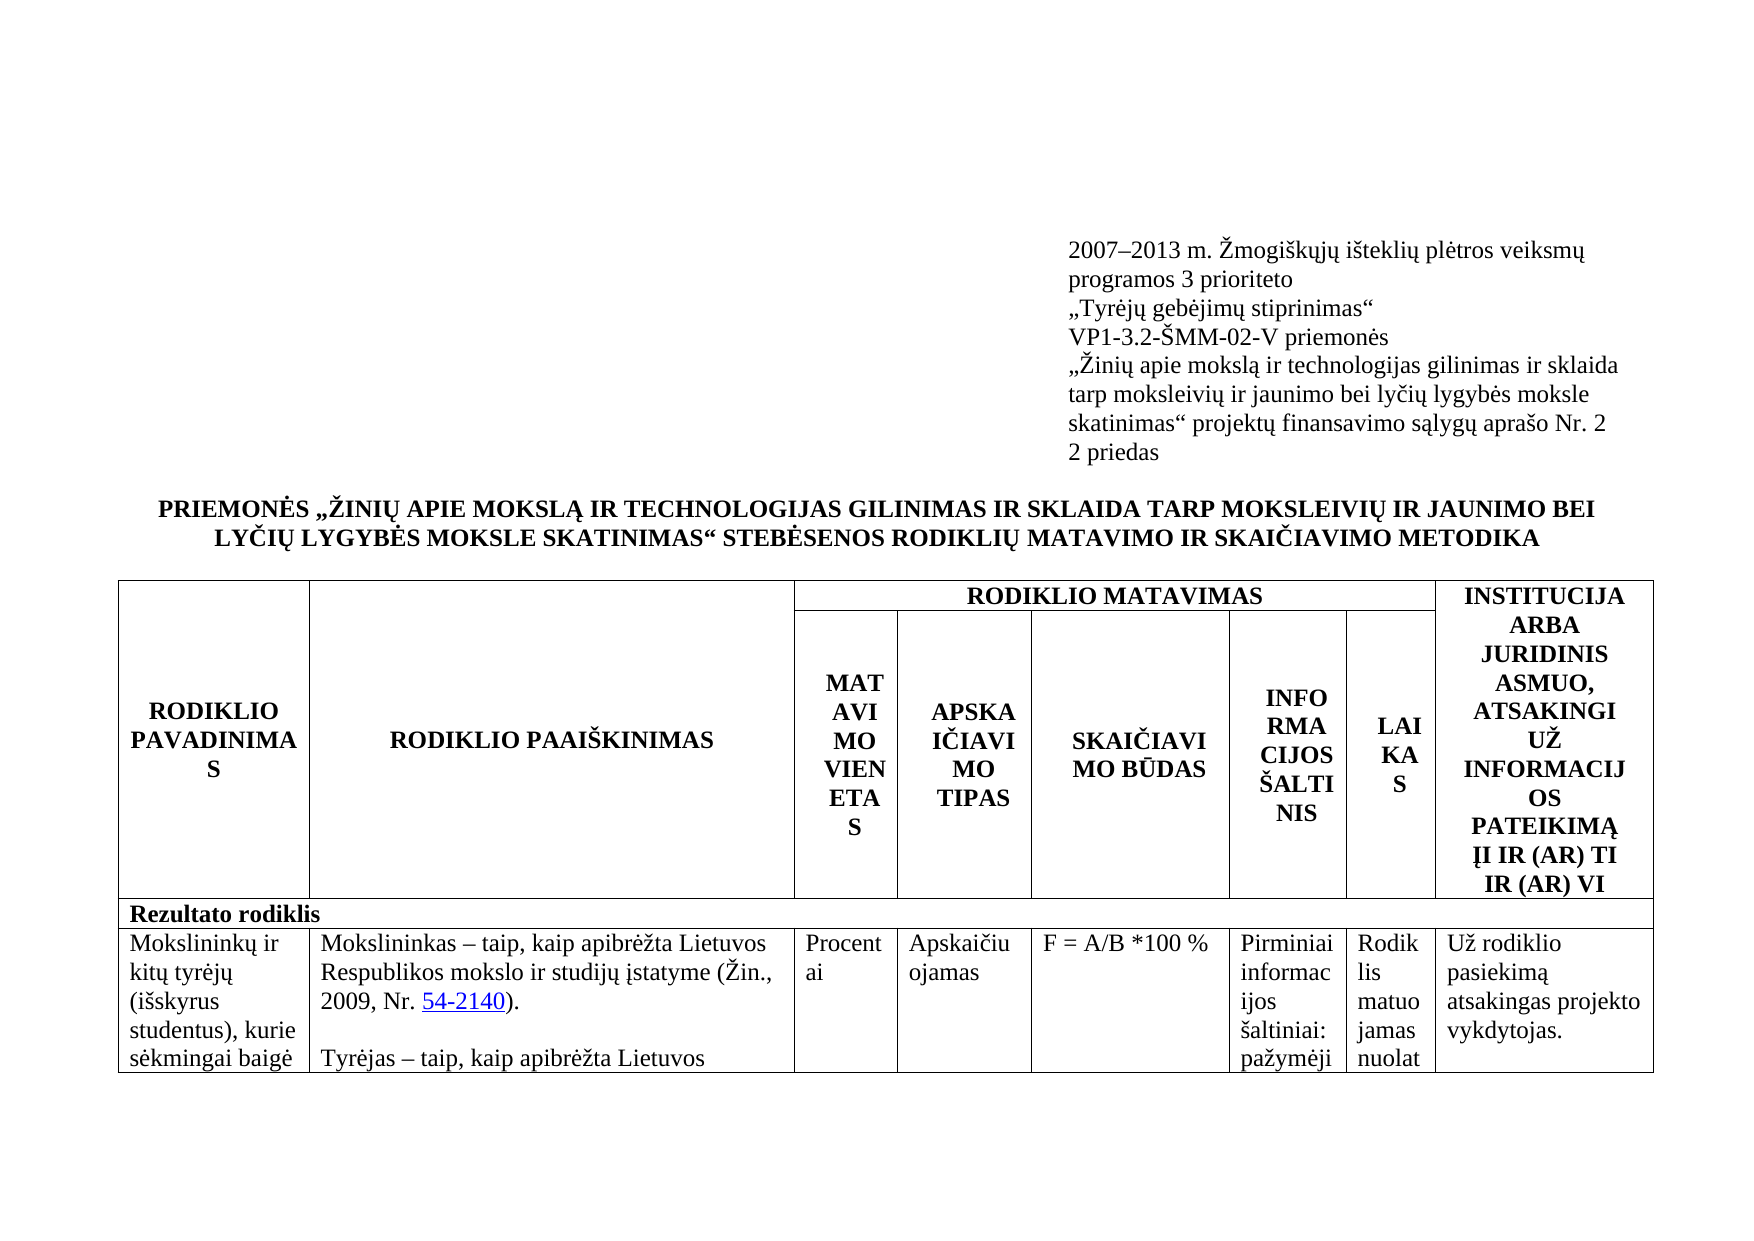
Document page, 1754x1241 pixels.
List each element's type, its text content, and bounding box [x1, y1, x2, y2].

text PRIEMONĖS „žinių apie mokslą ir technologijas gilinimas ir sklaida tarp moksleivių ir jaunimo bei lyčių lygybės moksle skatinimas“ STEBĖSENOS RODIKLIŲ matavimo ir skaičiavimo metodika [118, 494, 1636, 552]
table_cell APSKAIČIAVIMO TIPAS [898, 611, 1031, 898]
table_cell Mokslininkų ir kitų tyrėjų (išskyrus studentus), kurie sėkmingai baigė [119, 929, 309, 1072]
table_cell Mokslininkas – taip, kaip apibrėžta Lietuvos Respublikos mokslo ir studijų įstatyme (Žin., 2009, Nr. 54-2140). Tyrėjas – taip, kaip apibrėžta Lietuvos [310, 929, 794, 1072]
table_cell INFORMACIJOS ŠALTINIS [1230, 611, 1346, 898]
table_cell Apskaičiuojamas [898, 929, 1031, 1072]
text VP1-3.2-ŠMM-02-V priemonės [1068, 322, 1636, 350]
table_header RODIKLIO PAVADINIMAS [119, 581, 309, 898]
text 2 priedas [1068, 437, 1636, 465]
table_cell F = A/B *100 % [1032, 929, 1229, 1072]
table_header RODIKLIO PAAIŠKINIMAS [310, 581, 794, 898]
table_cell Rodiklis matuojamas nuolat [1347, 929, 1435, 1072]
table_cell Pirminiai informacijos šaltiniai: pažymėji [1230, 929, 1346, 1072]
table_cell SKAIČIAVIMO BŪDAS [1032, 611, 1229, 898]
table_cell MATAVIMO VIENETAS [795, 611, 897, 898]
table_cell Už rodiklio pasiekimą atsakingas projekto vykdytojas. [1436, 929, 1653, 1072]
text 2007–2013 m. Žmogiškųjų išteklių plėtros veiksmų programos 3 prioriteto [1068, 235, 1636, 293]
table_header Institucija arba juridinis asmuo, atsakingi už informacijos pateikimą įI ir (ar) tI ir (ar) vI [1436, 581, 1653, 898]
table_header RODIKLIO MATAVIMAS [795, 581, 1435, 610]
table_cell Procentai [795, 929, 897, 1072]
table_cell LAIKAS [1347, 611, 1435, 898]
text „Tyrėjų gebėjimų stiprinimas“ [1068, 293, 1636, 322]
table_cell Rezultato rodiklis [119, 899, 1653, 927]
text „Žinių apie mokslą ir technologijas gilinimas ir sklaida tarp moksleivių ir jaunimo bei lyčių lygybės moksle skatinimas“ projektų finansavimo sąlygų aprašo Nr. 2 [1068, 350, 1636, 437]
